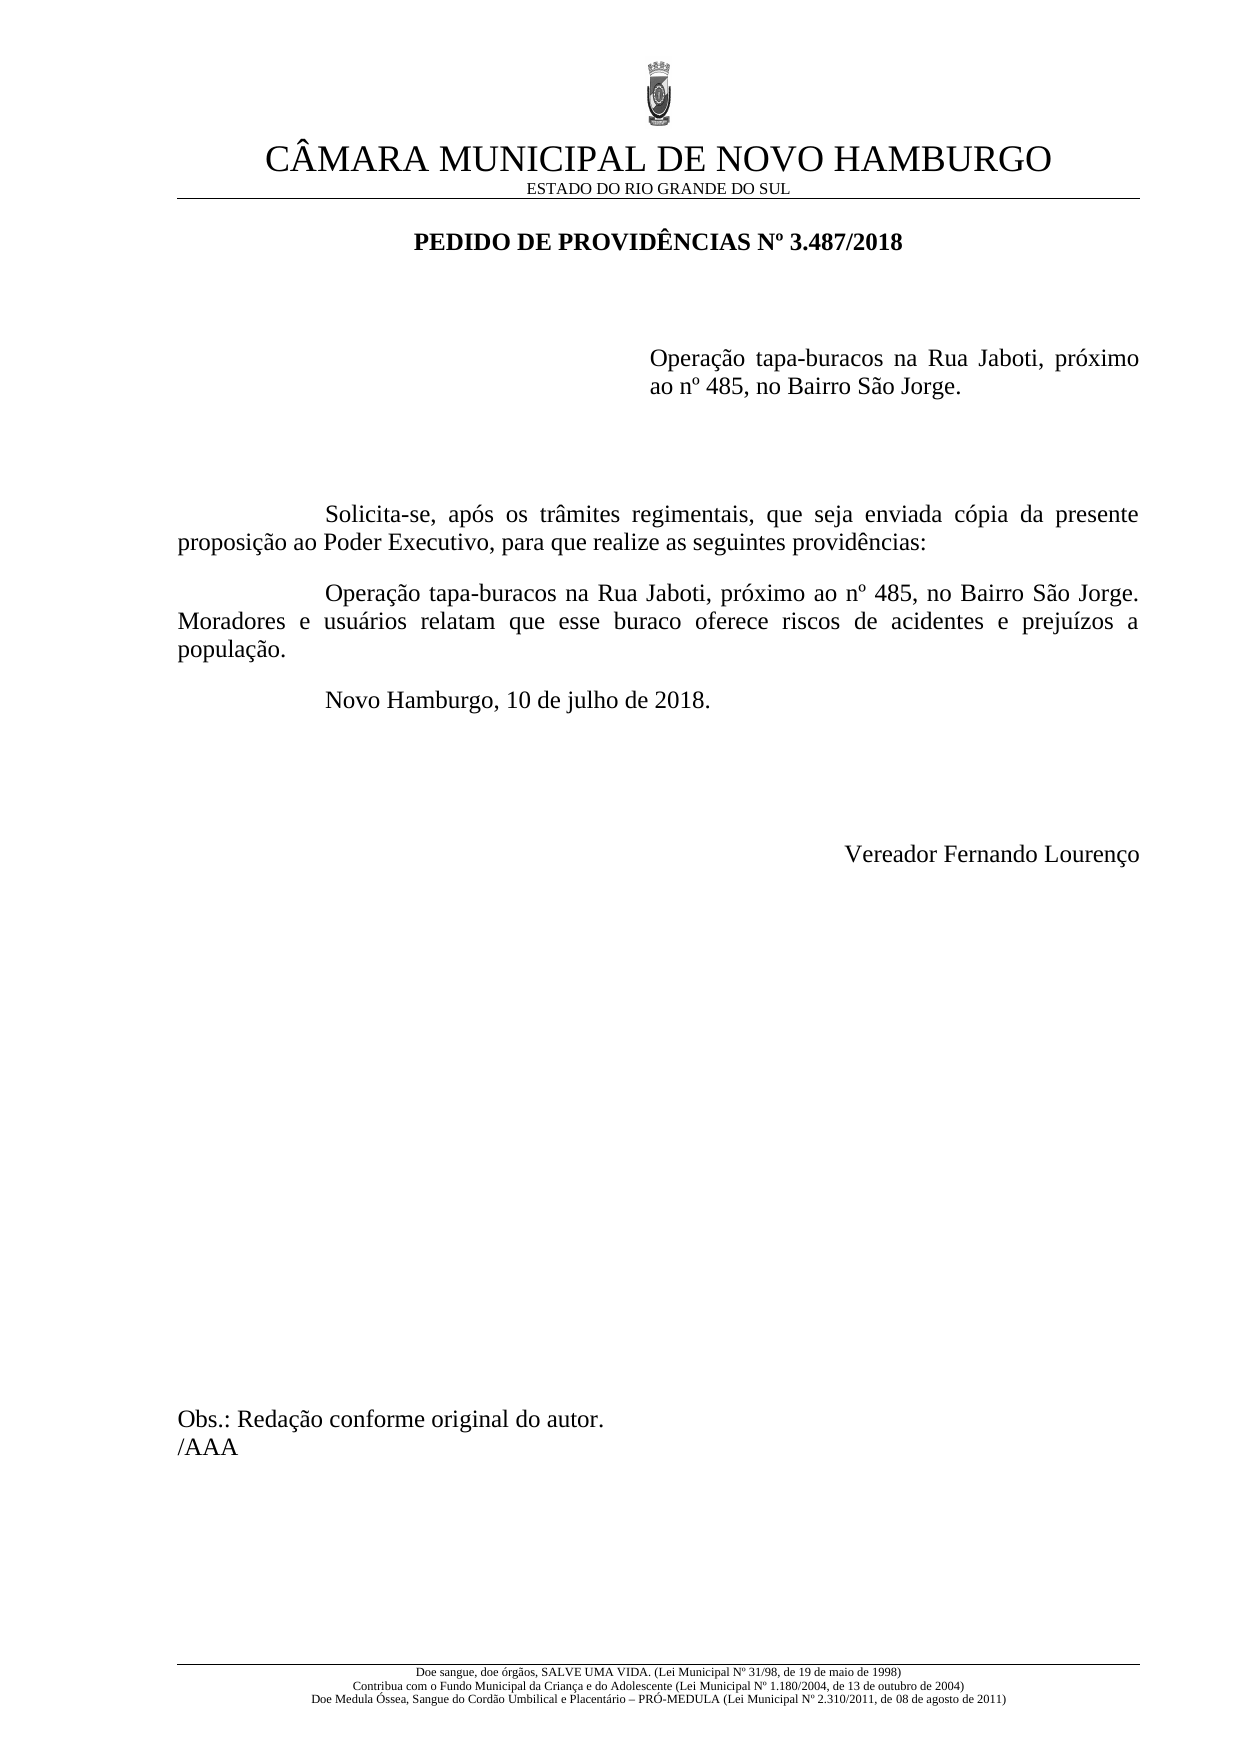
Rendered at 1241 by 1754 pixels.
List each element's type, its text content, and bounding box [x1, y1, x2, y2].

text PEDIDO DE PROVIDÊNCIAS Nº 3.487/2018 [177, 228, 1140, 256]
text /AAA [177, 1433, 1140, 1461]
text Vereador Fernando Lourenço [177, 840, 1140, 867]
text Novo Hamburgo, 10 de julho de 2018. [177, 686, 1140, 714]
text Obs.: Redação conforme original do autor. [177, 1406, 1140, 1433]
text Operação tapa-buracos na Rua Jaboti, próximo ao nº 485, no Bairro São Jorge. [649, 344, 1140, 400]
text Operação tapa-buracos na Rua Jaboti, próximo ao nº 485, no Bairro São Jorge. Moradores e usuários relatam que esse buraco oferece riscos de acidentes e prejuízos a população. [177, 579, 1140, 662]
text Solicita-se, após os trâmites regimentais, que seja enviada cópia da presente proposição ao Poder Executivo, para que realize as seguintes providências: [177, 500, 1140, 556]
